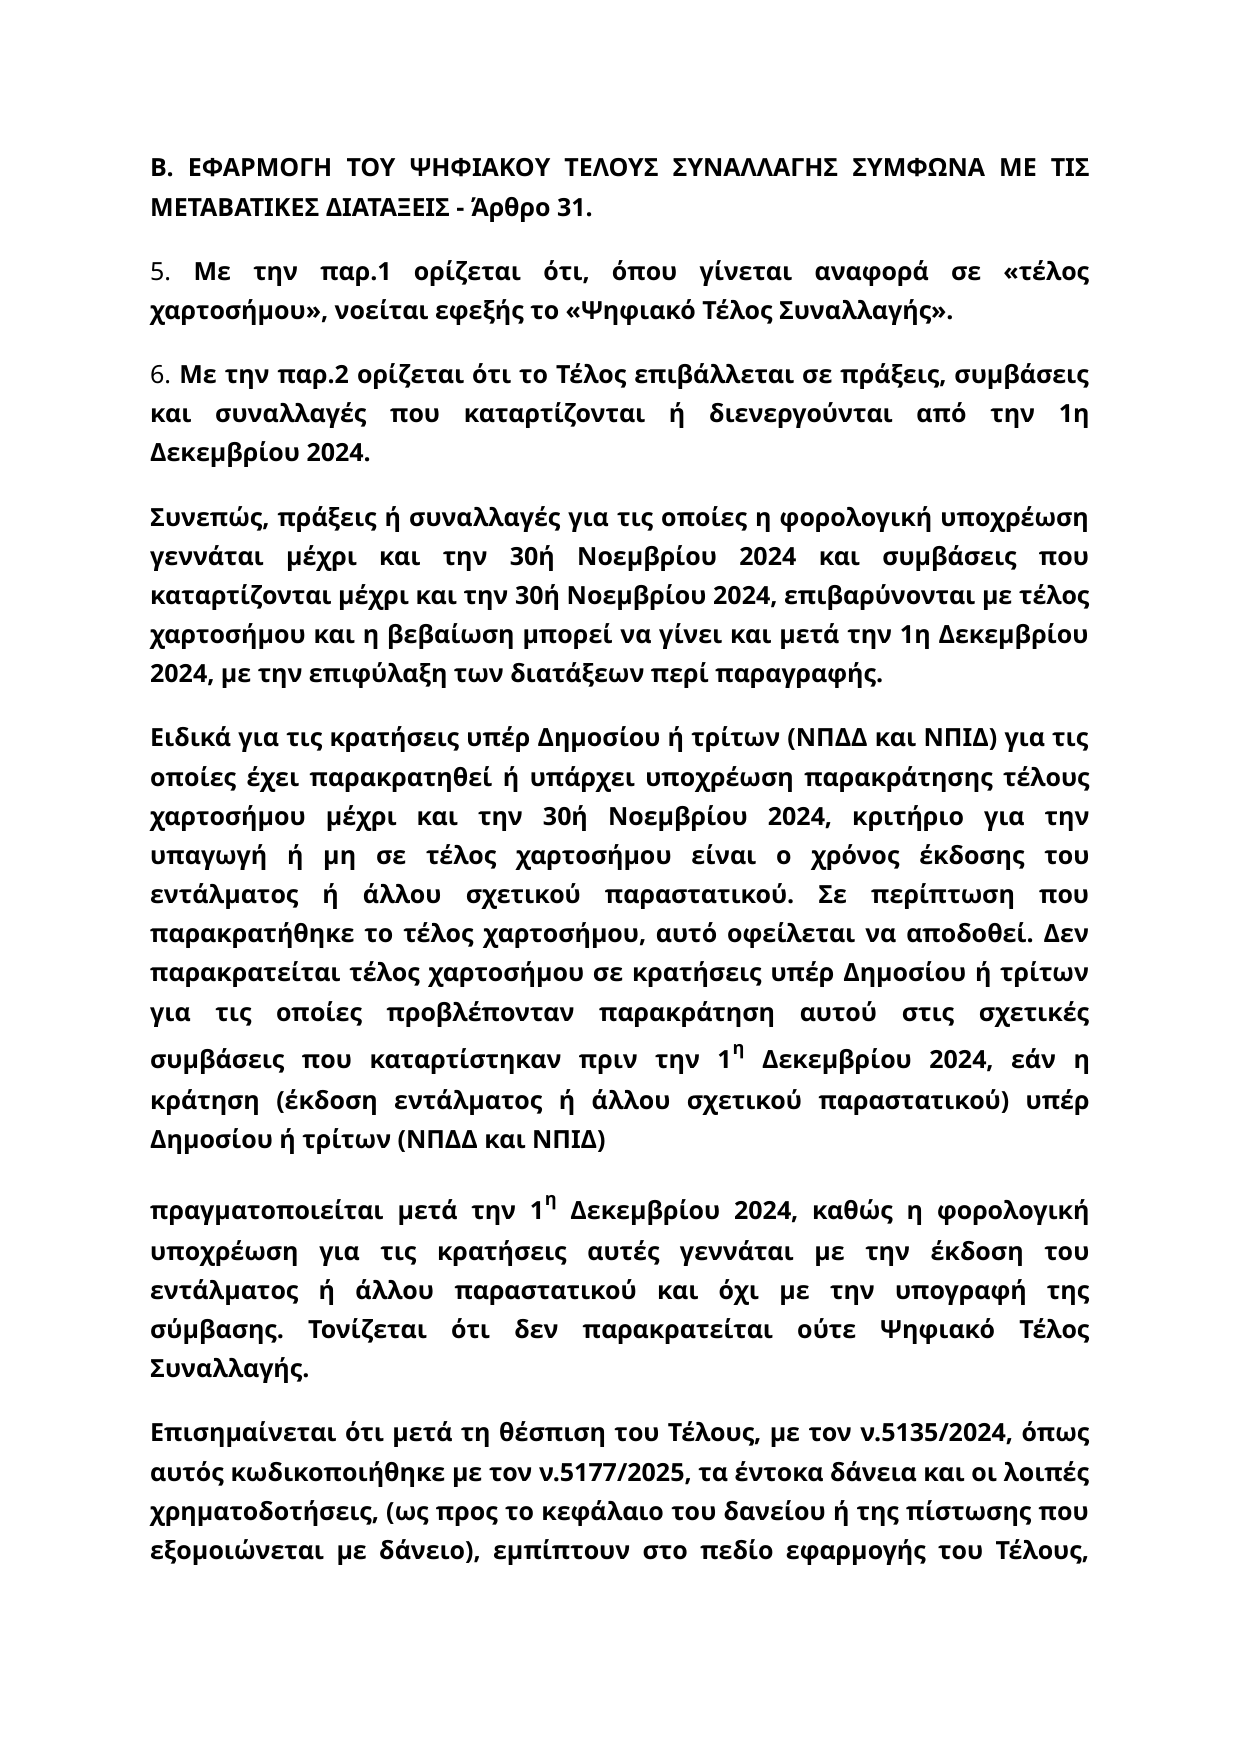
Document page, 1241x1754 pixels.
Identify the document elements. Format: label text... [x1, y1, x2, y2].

text Ειδικά για τις κρατήσεις υπέρ Δημοσίου ή τρίτων (ΝΠΔΔ και ΝΠΙΔ) για τις οποίες έχει παρακρατηθεί ή υπάρχει υποχρέωση παρακράτησης τέλους χαρτοσήμου μέχρι και την 30ή Νοεμβρίου 2024, κριτήριο για την υπαγωγή ή μη σε τέλος χαρτοσήμου είναι ο χρόνος έκδοσης του εντάλματος ή άλλου σχετικού παραστατικού. Σε περίπτωση που παρακρατήθηκε το τέλος χαρτοσήμου, αυτό οφείλεται να αποδοθεί. Δεν παρακρατείται τέλος χαρτοσήμου σε κρατήσεις υπέρ Δημοσίου ή τρίτων για τις οποίες προβλέπονταν παρακράτηση αυτού στις σχετικές συμβάσεις που καταρτίστηκαν πριν την 1η Δεκεμβρίου 2024, εάν η κράτηση (έκδοση εντάλματος ή άλλου σχετικού παραστατικού) υπέρ Δημοσίου ή τρίτων (ΝΠΔΔ και ΝΠΙΔ) [150, 720, 1090, 1156]
text 6. Με την παρ.2 ορίζεται ότι το Τέλος επιβάλλεται σε πράξεις, συμβάσεις και συναλλαγές που καταρτίζονται ή διενεργούνται από την 1η Δεκεμβρίου 2024. [150, 357, 1090, 469]
text Επισημαίνεται ότι μετά τη θέσπιση του Τέλους, με τον ν.5135/2024, όπως αυτός κωδικοποιήθηκε με τον ν.5177/2025, τα έντοκα δάνεια και οι λοιπές χρηματοδοτήσεις, (ως προς το κεφάλαιο του δανείου ή της πίστωσης που εξομοιώνεται με δάνειο), εμπίπτουν στο πεδίο εφαρμογής του Τέλους, [150, 1415, 1090, 1567]
text πραγματοποιείται μετά την 1η Δεκεμβρίου 2024, καθώς η φορολογική υποχρέωση για τις κρατήσεις αυτές γεννάται με την έκδοση του εντάλματος ή άλλου παραστατικού και όχι με την υπογραφή της σύμβασης. Τονίζεται ότι δεν παρακρατείται ούτε Ψηφιακό Τέλος Συναλλαγής. [150, 1186, 1090, 1385]
text Συνεπώς, πράξεις ή συναλλαγές για τις οποίες η φορολογική υποχρέωση γεννάται μέχρι και την 30ή Νοεμβρίου 2024 και συμβάσεις που καταρτίζονται μέχρι και την 30ή Νοεμβρίου 2024, επιβαρύνονται με τέλος χαρτοσήμου και η βεβαίωση μπορεί να γίνει και μετά την 1η Δεκεμβρίου 2024, με την επιφύλαξη των διατάξεων περί παραγραφής. [150, 499, 1090, 690]
text 5. Με την παρ.1 ορίζεται ότι, όπου γίνεται αναφορά σε «τέλος χαρτοσήμου», νοείται εφεξής το «Ψηφιακό Τέλος Συναλλαγής». [150, 253, 1090, 327]
text Β. ΕΦΑΡΜΟΓΗ ΤΟΥ ΨΗΦΙΑΚΟΥ ΤΕΛΟΥΣ ΣΥΝΑΛΛΑΓΗΣ ΣΥΜΦΩΝΑ ΜΕ ΤΙΣ ΜΕΤΑΒΑΤΙΚΕΣ ΔΙΑΤΑΞΕΙΣ - Άρθρο 31. [150, 150, 1090, 223]
